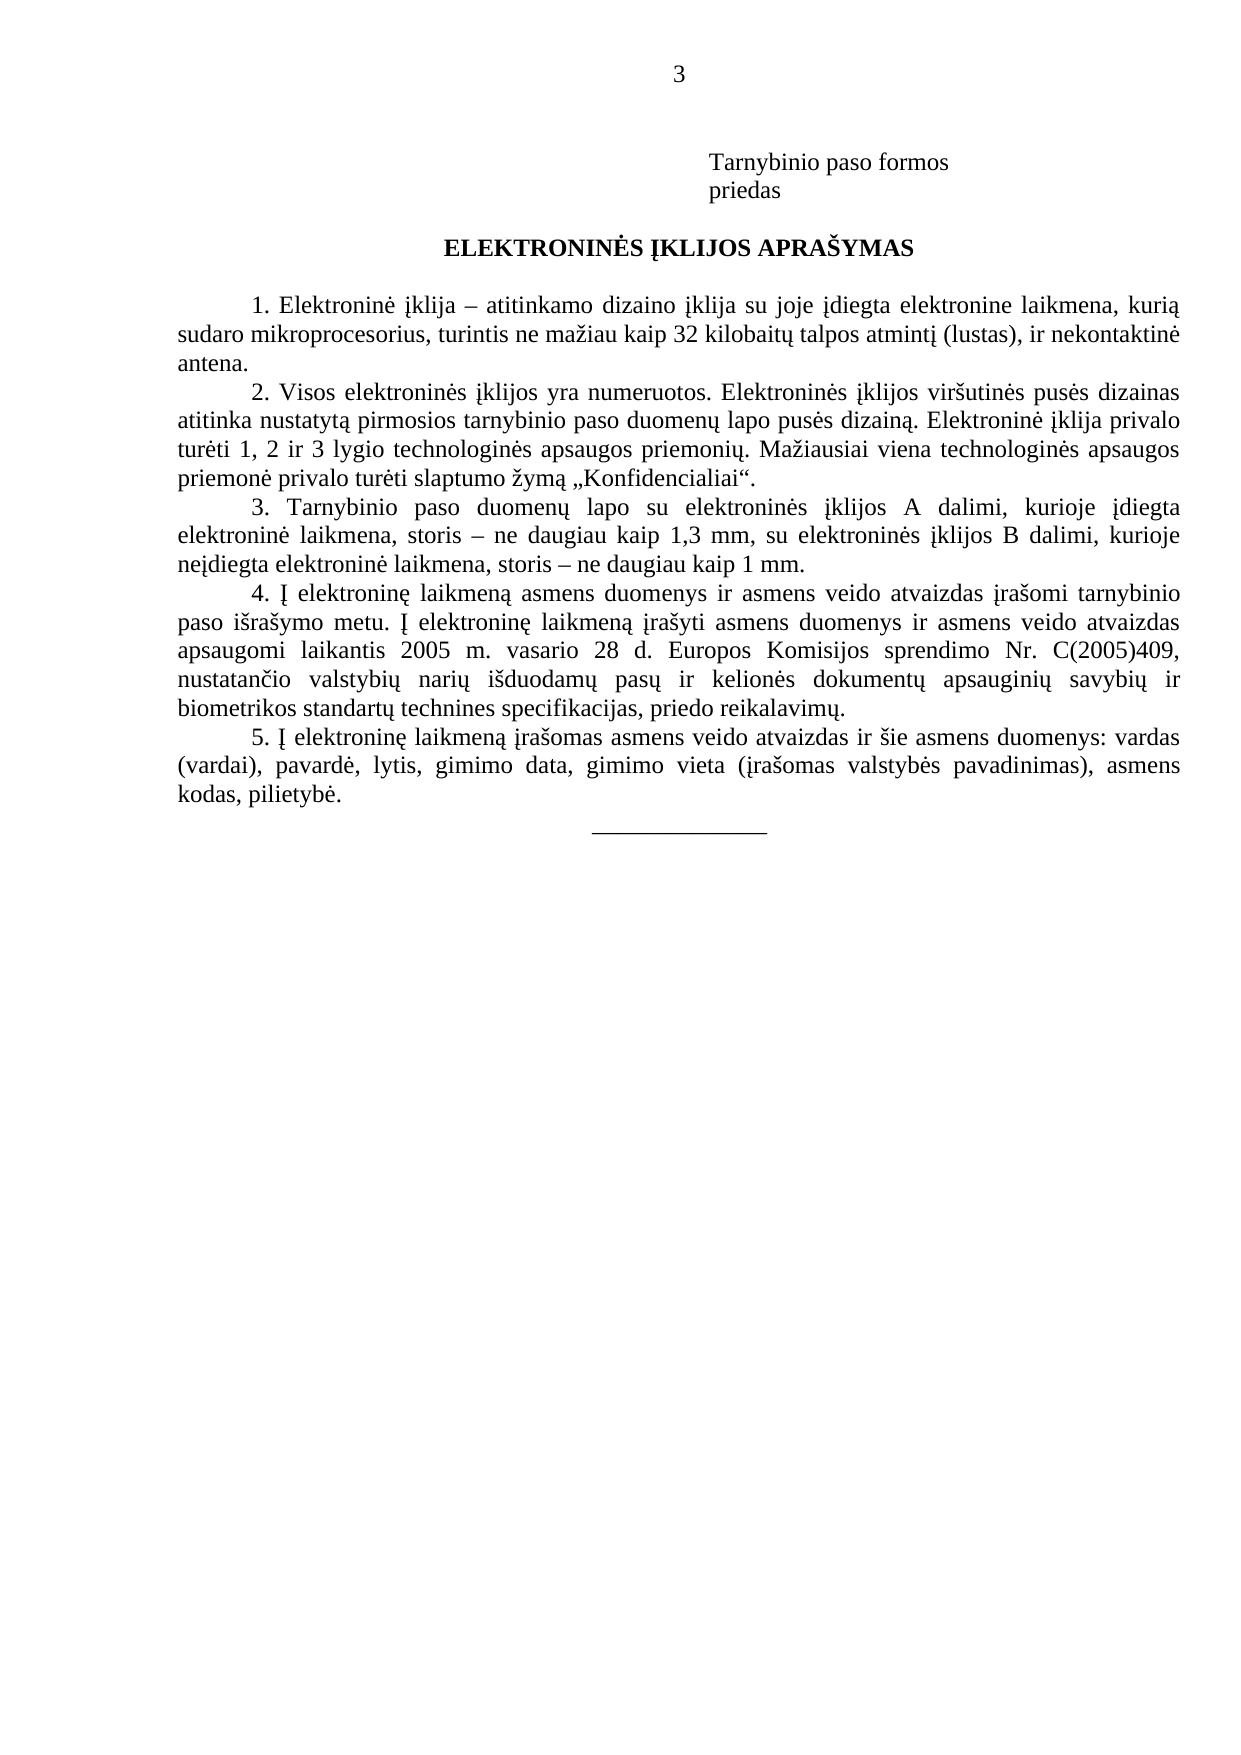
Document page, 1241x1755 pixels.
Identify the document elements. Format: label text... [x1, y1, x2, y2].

text ______________ [177, 808, 1181, 837]
text priedas [177, 176, 1181, 204]
text 2. Visos elektroninės įklijos yra numeruotos. Elektroninės įklijos viršutinės pusės dizainas atitinka nustatytą pirmosios tarnybinio paso duomenų lapo pusės dizainą. Elektroninė įklija privalo turėti 1, 2 ir 3 lygio technologinės apsaugos priemonių. Mažiausiai viena technologinės apsaugos priemonė privalo turėti slaptumo žymą „Konfidencialiai“. [177, 377, 1181, 492]
text ELEKTRONINĖS ĮKLIJOS APRAŠYMAS [177, 233, 1181, 262]
text 4. Į elektroninę laikmeną asmens duomenys ir asmens veido atvaizdas įrašomi tarnybinio paso išrašymo metu. Į elektroninę laikmeną įrašyti asmens duomenys ir asmens veido atvaizdas apsaugomi laikantis 2005 m. vasario 28 d. Europos Komisijos sprendimo Nr. C(2005)409, nustatančio valstybių narių išduodamų pasų ir kelionės dokumentų apsauginių savybių ir biometrikos standartų technines specifikacijas, priedo reikalavimų. [177, 578, 1181, 722]
text Tarnybinio paso formos [177, 147, 1181, 176]
text 3. Tarnybinio paso duomenų lapo su elektroninės įklijos A dalimi, kurioje įdiegta elektroninė laikmena, storis – ne daugiau kaip 1,3 mm, su elektroninės įklijos B dalimi, kurioje neįdiegta elektroninė laikmena, storis – ne daugiau kaip 1 mm. [177, 492, 1181, 578]
text 1. Elektroninė įklija – atitinkamo dizaino įklija su joje įdiegta elektronine laikmena, kurią sudaro mikroprocesorius, turintis ne mažiau kaip 32 kilobaitų talpos atmintį (lustas), ir nekontaktinė antena. [177, 291, 1181, 377]
text 5. Į elektroninę laikmeną įrašomas asmens veido atvaizdas ir šie asmens duomenys: vardas (vardai), pavardė, lytis, gimimo data, gimimo vieta (įrašomas valstybės pavadinimas), asmens kodas, pilietybė. [177, 722, 1181, 808]
